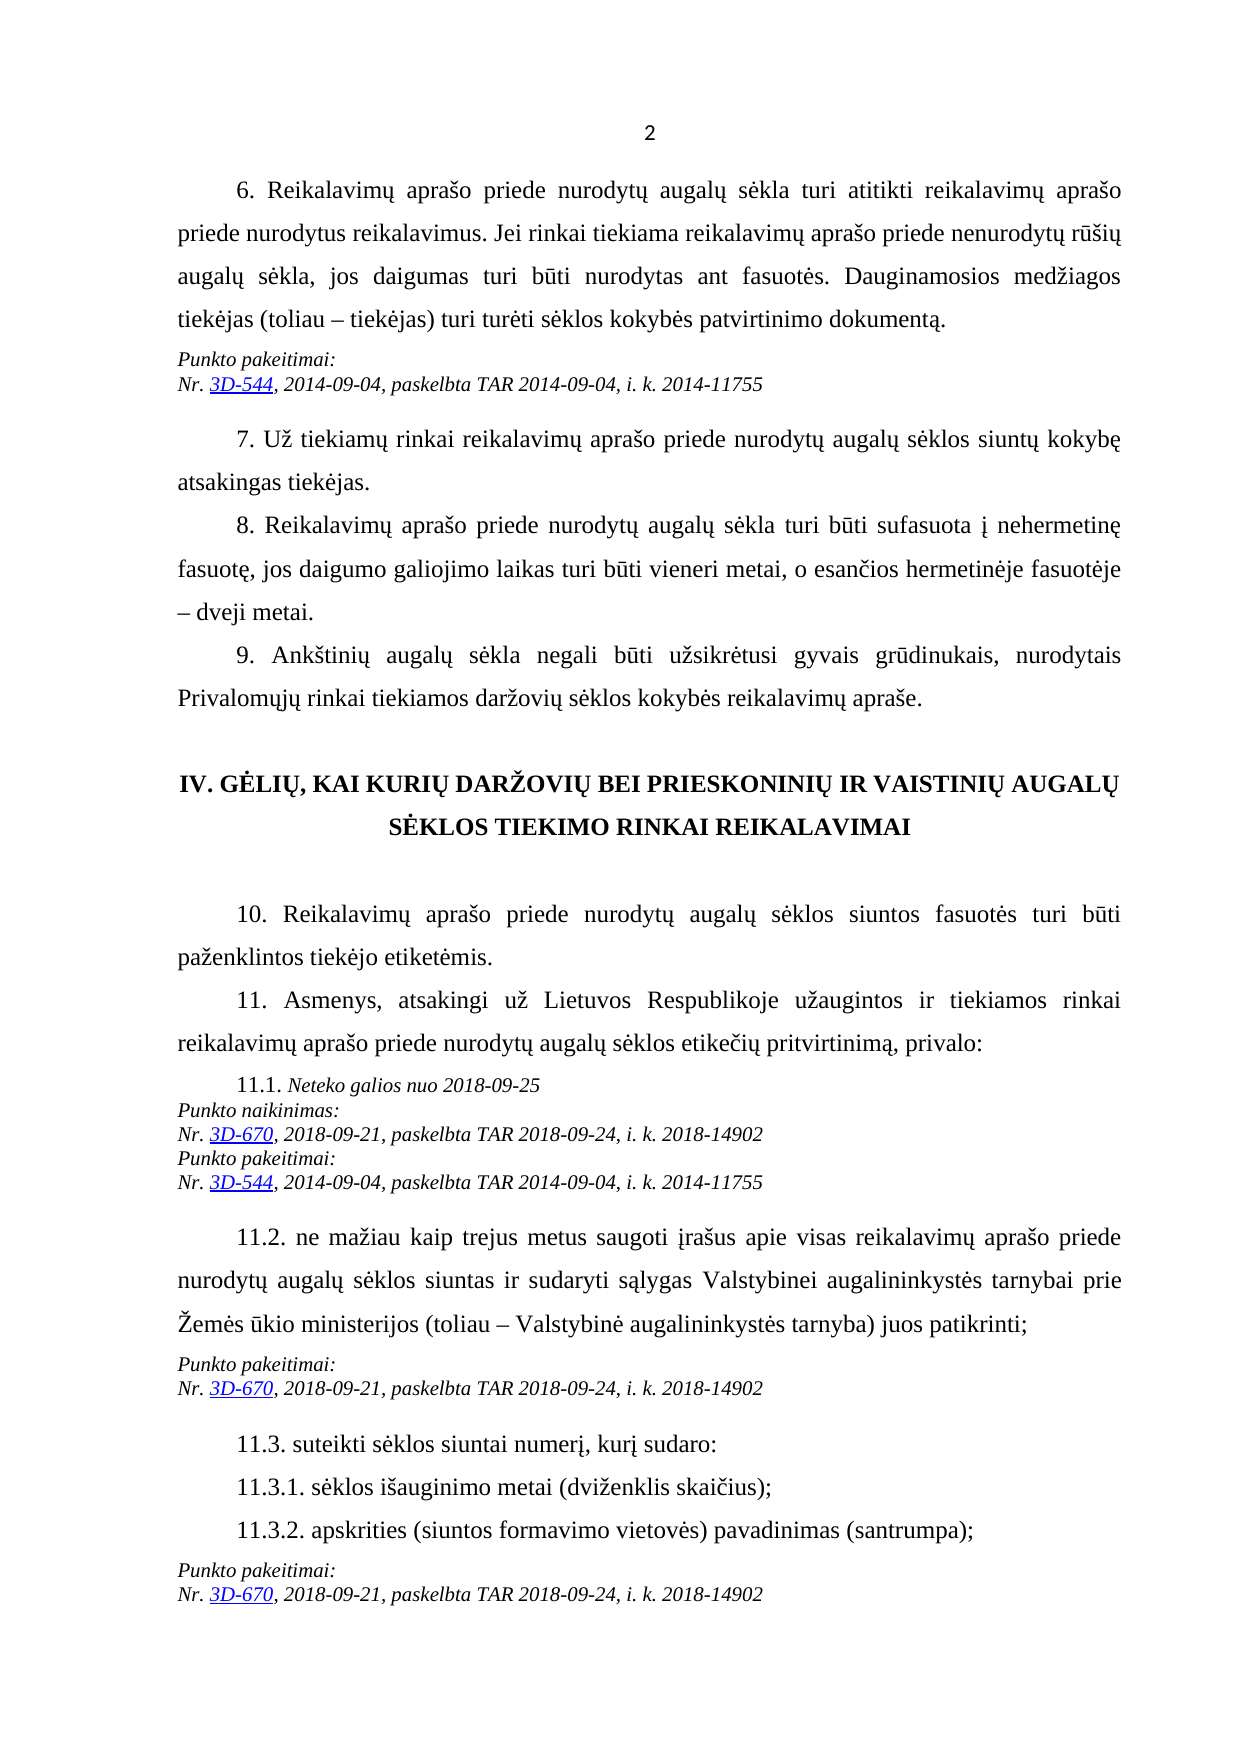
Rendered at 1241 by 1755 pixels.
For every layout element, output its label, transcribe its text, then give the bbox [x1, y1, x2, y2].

text 11. Asmenys, atsakingi už Lietuvos Respublikoje užaugintos ir tiekiamos rinkai reikalavimų aprašo priede nurodytų augalų sėklos etikečių pritvirtinimą, privalo: [177, 985, 1122, 1057]
text 11.3.1. sėklos išauginimo metai (dviženklis skaičius); [177, 1472, 1122, 1501]
text Punkto pakeitimai: [177, 1146, 1122, 1170]
text IV. GĖLIŲ, kai kurių daržovių bei prieskoninių ir vaistinių augalų SĖKLOS tiekimo rinkai REIKALAVIMAI [177, 769, 1122, 841]
text 10. Reikalavimų aprašo priede nurodytų augalų sėklos siuntos fasuotės turi būti paženklintos tiekėjo etiketėmis. [177, 899, 1122, 971]
text 11.3. suteikti sėklos siuntai numerį, kurį sudaro: [177, 1429, 1122, 1457]
text Punkto pakeitimai: [177, 1558, 1122, 1582]
text 6. Reikalavimų aprašo priede nurodytų augalų sėkla turi atitikti reikalavimų aprašo priede nurodytus reikalavimus. Jei rinkai tiekiama reikalavimų aprašo priede nenurodytų rūšių augalų sėkla, jos daigumas turi būti nurodytas ant fasuotės. Dauginamosios medžiagos tiekėjas (toliau – tiekėjas) turi turėti sėklos kokybės patvirtinimo dokumentą. [177, 175, 1122, 333]
text 7. Už tiekiamų rinkai reikalavimų aprašo priede nurodytų augalų sėklos siuntų kokybę atsakingas tiekėjas. [177, 424, 1122, 496]
text 11.2. ne mažiau kaip trejus metus saugoti įrašus apie visas reikalavimų aprašo priede nurodytų augalų sėklos siuntas ir sudaryti sąlygas Valstybinei augalininkystės tarnybai prie Žemės ūkio ministerijos (toliau – Valstybinė augalininkystės tarnyba) juos patikrinti; [177, 1222, 1122, 1337]
text Punkto pakeitimai: [177, 347, 1122, 371]
text Nr. 3D-544, 2014-09-04, paskelbta TAR 2014-09-04, i. k. 2014-11755 [177, 1170, 1122, 1194]
text Nr. 3D-670, 2018-09-21, paskelbta TAR 2018-09-24, i. k. 2018-14902 [177, 1376, 1122, 1400]
text Nr. 3D-670, 2018-09-21, paskelbta TAR 2018-09-24, i. k. 2018-14902 [177, 1122, 1122, 1146]
text 11.3.2. apskrities (siuntos formavimo vietovės) pavadinimas (santrumpa); [177, 1515, 1122, 1544]
text 8. Reikalavimų aprašo priede nurodytų augalų sėkla turi būti sufasuota į nehermetinę fasuotę, jos daigumo galiojimo laikas turi būti vieneri metai, o esančios hermetinėje fasuotėje – dveji metai. [177, 511, 1122, 626]
text Nr. 3D-544, 2014-09-04, paskelbta TAR 2014-09-04, i. k. 2014-11755 [177, 371, 1122, 396]
text 11.1. Neteko galios nuo 2018-09-25 [177, 1071, 1122, 1097]
text Punkto naikinimas: [177, 1097, 1122, 1122]
text Nr. 3D-670, 2018-09-21, paskelbta TAR 2018-09-24, i. k. 2018-14902 [177, 1582, 1122, 1606]
text 9. Ankštinių augalų sėkla negali būti užsikrėtusi gyvais grūdinukais, nurodytais Privalomųjų rinkai tiekiamos daržovių sėklos kokybės reikalavimų apraše. [177, 640, 1122, 712]
text Punkto pakeitimai: [177, 1352, 1122, 1376]
